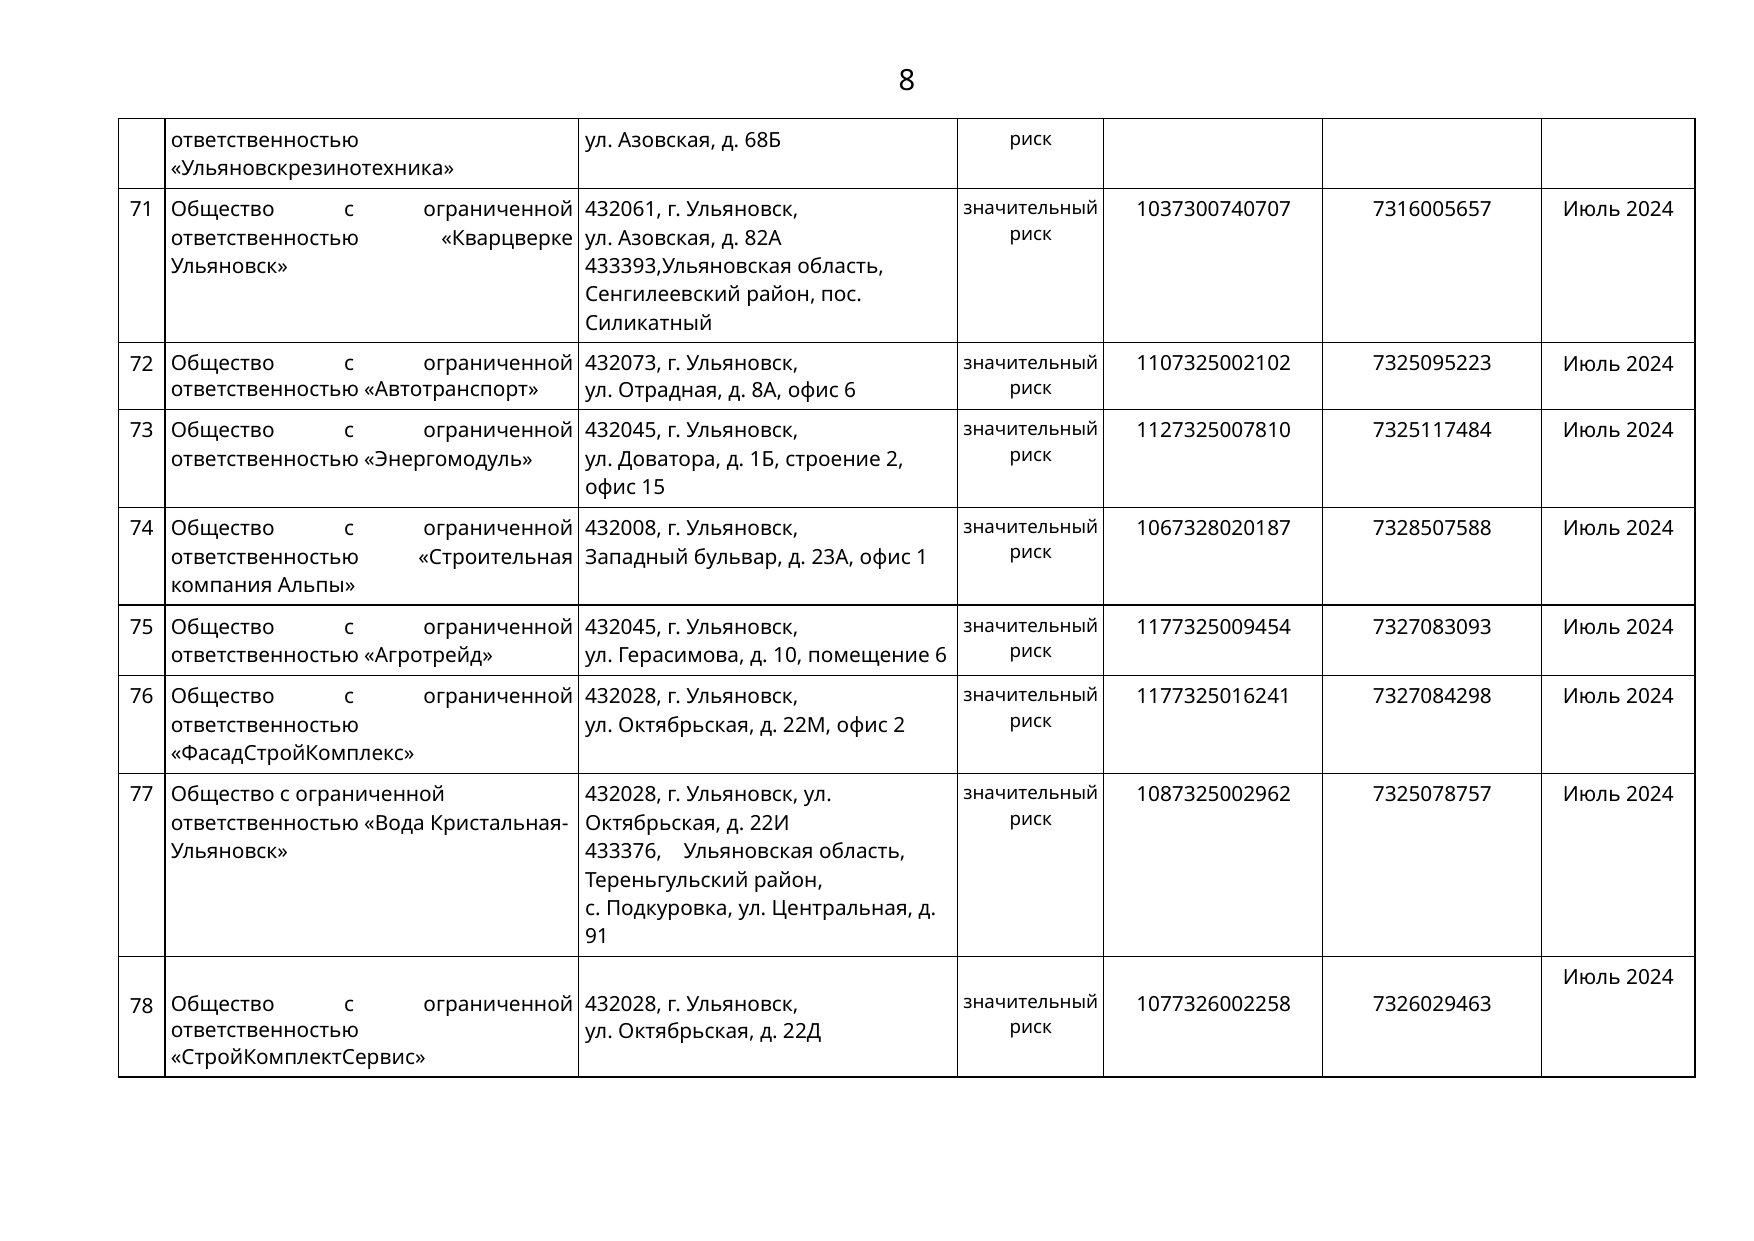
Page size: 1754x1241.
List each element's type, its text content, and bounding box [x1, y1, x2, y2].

table_cell значительный риск [958, 410, 1103, 507]
table_cell Июль 2024 [1542, 343, 1694, 409]
table_cell [1323, 119, 1541, 187]
table_cell значительный риск [958, 957, 1103, 1076]
table_cell 1087325002962 [1104, 774, 1322, 956]
table_header 432045, г. Ульяновск, ул. Герасимова, д. 10, помещение 6 [579, 606, 957, 675]
table_cell ул. Азовская, д. 68Б [579, 119, 957, 187]
table_cell значительный риск [958, 676, 1103, 773]
table_cell риск [958, 119, 1103, 187]
table_cell 77 [119, 774, 164, 956]
table_cell Общество с ограниченной ответственностью «Энергомодуль» [166, 410, 578, 507]
table_cell Июль 2024 [1542, 957, 1694, 1076]
table_cell Общество с ограниченной ответственностью «Автотранспорт» [166, 343, 578, 409]
table_cell ответственностью «Ульяновскрезинотехника» [166, 119, 578, 187]
table_header значительный риск [958, 606, 1103, 675]
table_cell 7325095223 [1323, 343, 1541, 409]
table_cell [1104, 119, 1322, 187]
table_cell 7325078757 [1323, 774, 1541, 956]
table_cell 432073, г. Ульяновск, ул. Отрадная, д. 8А, офис 6 [579, 343, 957, 409]
table_cell 432045, г. Ульяновск, ул. Доватора, д. 1Б, строение 2, офис 15 [579, 410, 957, 507]
table_cell Общество с ограниченной ответственностью «Вода Кристальная-Ульяновск» [166, 774, 578, 956]
table_cell Общество с ограниченной ответственностью «Строительная компания Альпы» [166, 508, 578, 604]
table_cell 432028, г. Ульяновск, ул. Октябрьская, д. 22И 433376, Ульяновская область, Тереньгульский район, с. Подкуровка, ул. Центральная, д. 91 [579, 774, 957, 956]
table_cell Июль 2024 [1542, 508, 1694, 604]
table_header Общество с ограниченной ответственностью «Агротрейд» [166, 606, 578, 675]
table_cell 7325117484 [1323, 410, 1541, 507]
table_header 75 [119, 606, 164, 675]
table_cell 1107325002102 [1104, 343, 1322, 409]
table_header 1177325009454 [1104, 606, 1322, 675]
table_cell 74 [119, 508, 164, 604]
table_cell 432028, г. Ульяновск, ул. Октябрьская, д. 22М, офис 2 [579, 676, 957, 773]
table_cell 7316005657 [1323, 189, 1541, 342]
table_cell 73 [119, 410, 164, 507]
table_cell Июль 2024 [1542, 410, 1694, 507]
table_cell [119, 119, 164, 187]
table_cell 1067328020187 [1104, 508, 1322, 604]
table_cell 1077326002258 [1104, 957, 1322, 1076]
table_cell Июль 2024 [1542, 189, 1694, 342]
table_cell Общество с ограниченной ответственностью «ФасадСтройКомплекс» [166, 676, 578, 773]
table_cell 72 [119, 343, 164, 409]
table_header Июль 2024 [1542, 606, 1694, 675]
table_cell Общество с ограниченной ответственностью «Кварцверке Ульяновск» [166, 189, 578, 342]
table_cell 71 [119, 189, 164, 342]
table_cell 1037300740707 [1104, 189, 1322, 342]
table_cell Июль 2024 [1542, 676, 1694, 773]
table_cell Общество с ограниченной ответственностью «СтройКомплектСервис» [166, 957, 578, 1076]
table_cell значительный риск [958, 343, 1103, 409]
table_cell 432028, г. Ульяновск, ул. Октябрьская, д. 22Д [579, 957, 957, 1076]
table_cell 7328507588 [1323, 508, 1541, 604]
table_cell 1127325007810 [1104, 410, 1322, 507]
table_cell [1542, 119, 1694, 187]
table_cell значительный риск [958, 189, 1103, 342]
table_cell Июль 2024 [1542, 774, 1694, 956]
table_cell 432061, г. Ульяновск, ул. Азовская, д. 82А 433393,Ульяновская область, Сенгилеевский район, пос. Силикатный [579, 189, 957, 342]
table_cell 432008, г. Ульяновск, Западный бульвар, д. 23А, офис 1 [579, 508, 957, 604]
table_cell значительный риск [958, 508, 1103, 604]
table_header 7327083093 [1323, 606, 1541, 675]
table_cell 78 [119, 957, 164, 1076]
table_cell значительный риск [958, 774, 1103, 956]
table_cell 7326029463 [1323, 957, 1541, 1076]
table_cell 7327084298 [1323, 676, 1541, 773]
table_cell 1177325016241 [1104, 676, 1322, 773]
table_cell 76 [119, 676, 164, 773]
